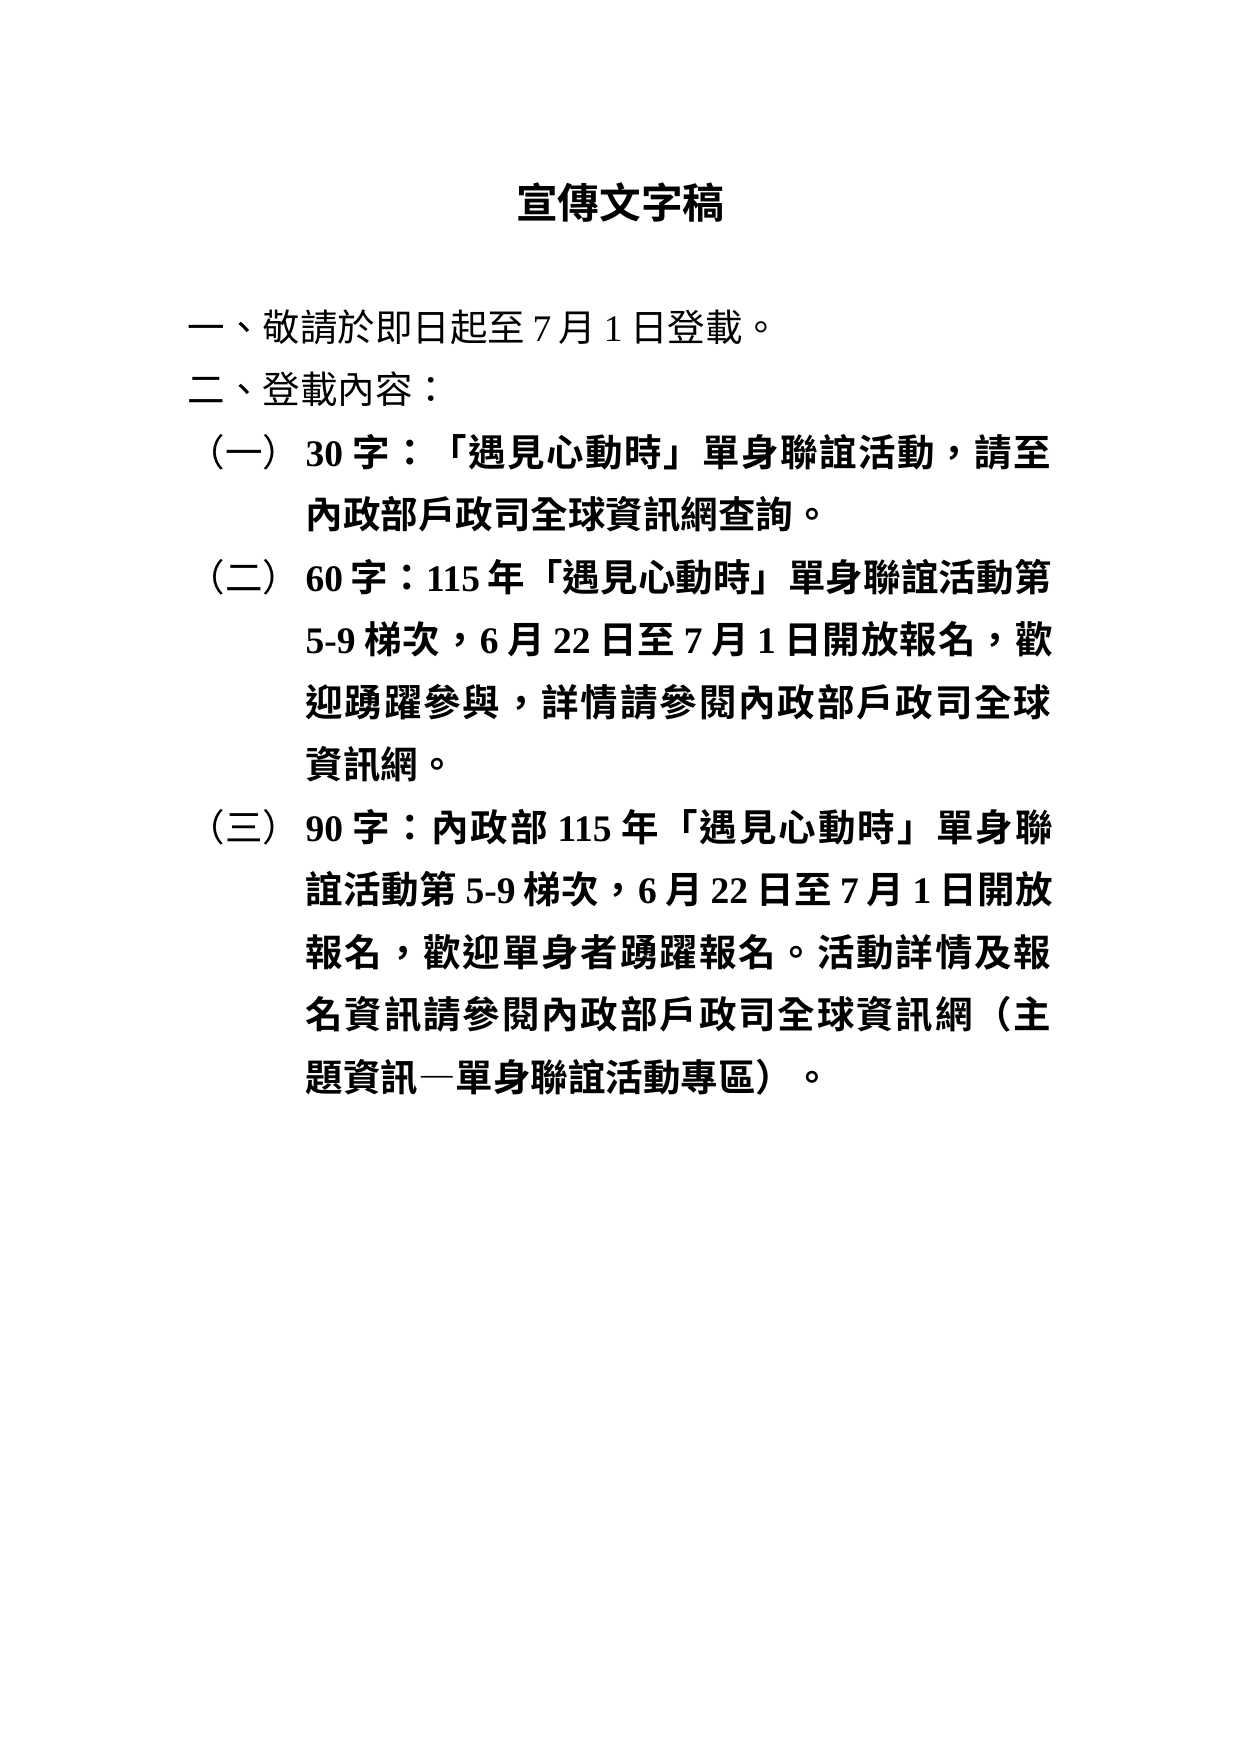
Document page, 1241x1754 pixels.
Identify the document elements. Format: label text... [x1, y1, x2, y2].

list 90字：內政部115年「遇見心動時」單身聯誼活動第5-9梯次，6月22日至7月1日開放報名，歡迎單身者踴躍報名。活動詳情及報名資訊請參閱內政部戶政司全球資訊網（主題資訊—單身聯誼活動專區）。 [187, 783, 1053, 1096]
list 30字：「遇見心動時」單身聯誼活動，請至內政部戶政司全球資訊網查詢。 [187, 408, 1053, 533]
list 60字：115年「遇見心動時」單身聯誼活動第5-9梯次，6月22日至7月1日開放報名，歡迎踴躍參與，詳情請參閱內政部戶政司全球資訊網。 [187, 533, 1053, 783]
text 宣傳文字稿 [187, 158, 1053, 221]
text 一、敬請於即日起至7月1日登載。 [187, 283, 1053, 346]
text 二、登載內容： [187, 346, 1053, 408]
